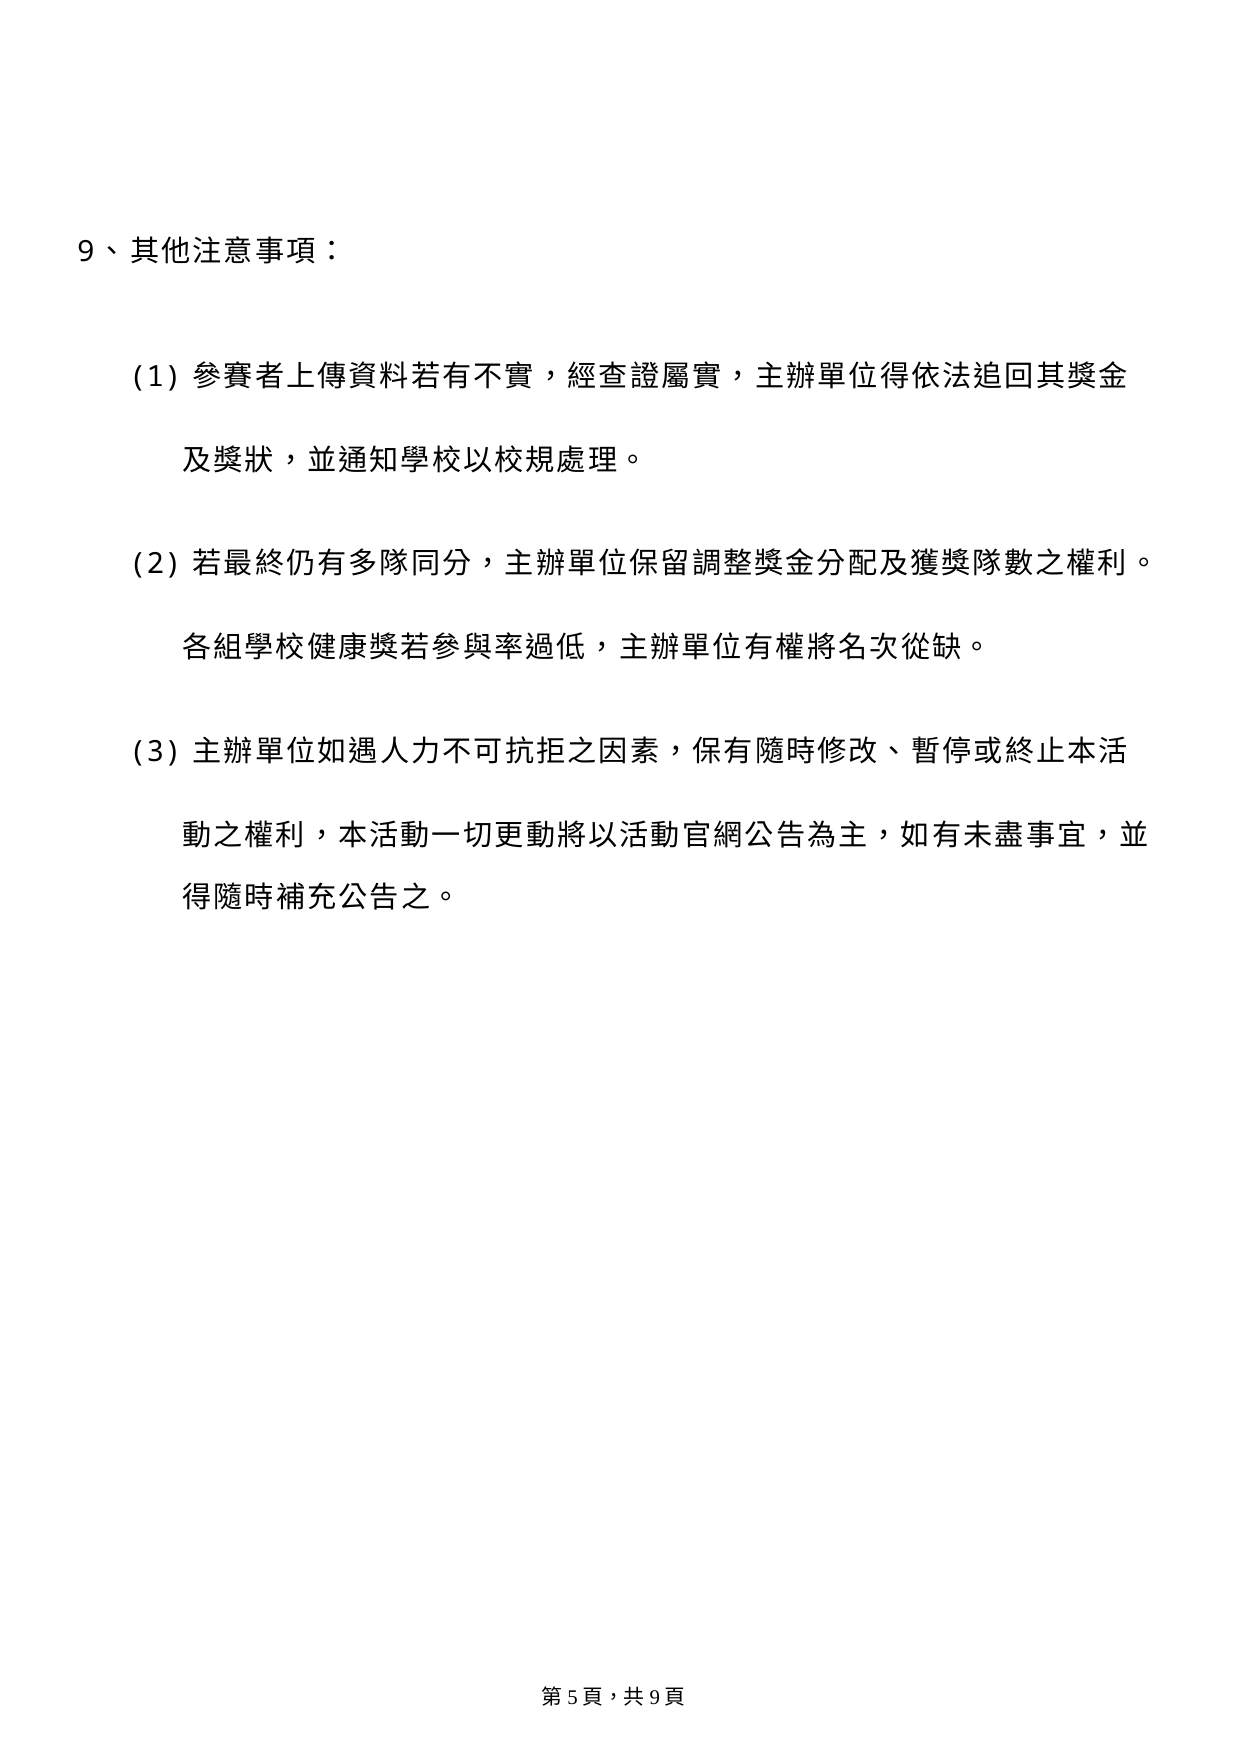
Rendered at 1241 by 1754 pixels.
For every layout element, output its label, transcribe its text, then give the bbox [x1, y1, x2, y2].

list 若最終仍有多隊同分，主辦單位保留調整獎金分配及獲獎隊數之權利。各組學校健康獎若參與率過低，主辦單位有權將名次從缺。 [121, 478, 1150, 666]
list 其他注意事項： [0, 166, 1150, 291]
list 主辦單位如遇人力不可抗拒之因素，保有隨時修改、暫停或終止本活動之權利，本活動一切更動將以活動官網公告為主，如有未盡事宜，並得隨時補充公告之。 [121, 666, 1150, 916]
list 參賽者上傳資料若有不實，經查證屬實，主辦單位得依法追回其獎金及獎狀，並通知學校以校規處理。 [121, 291, 1150, 478]
